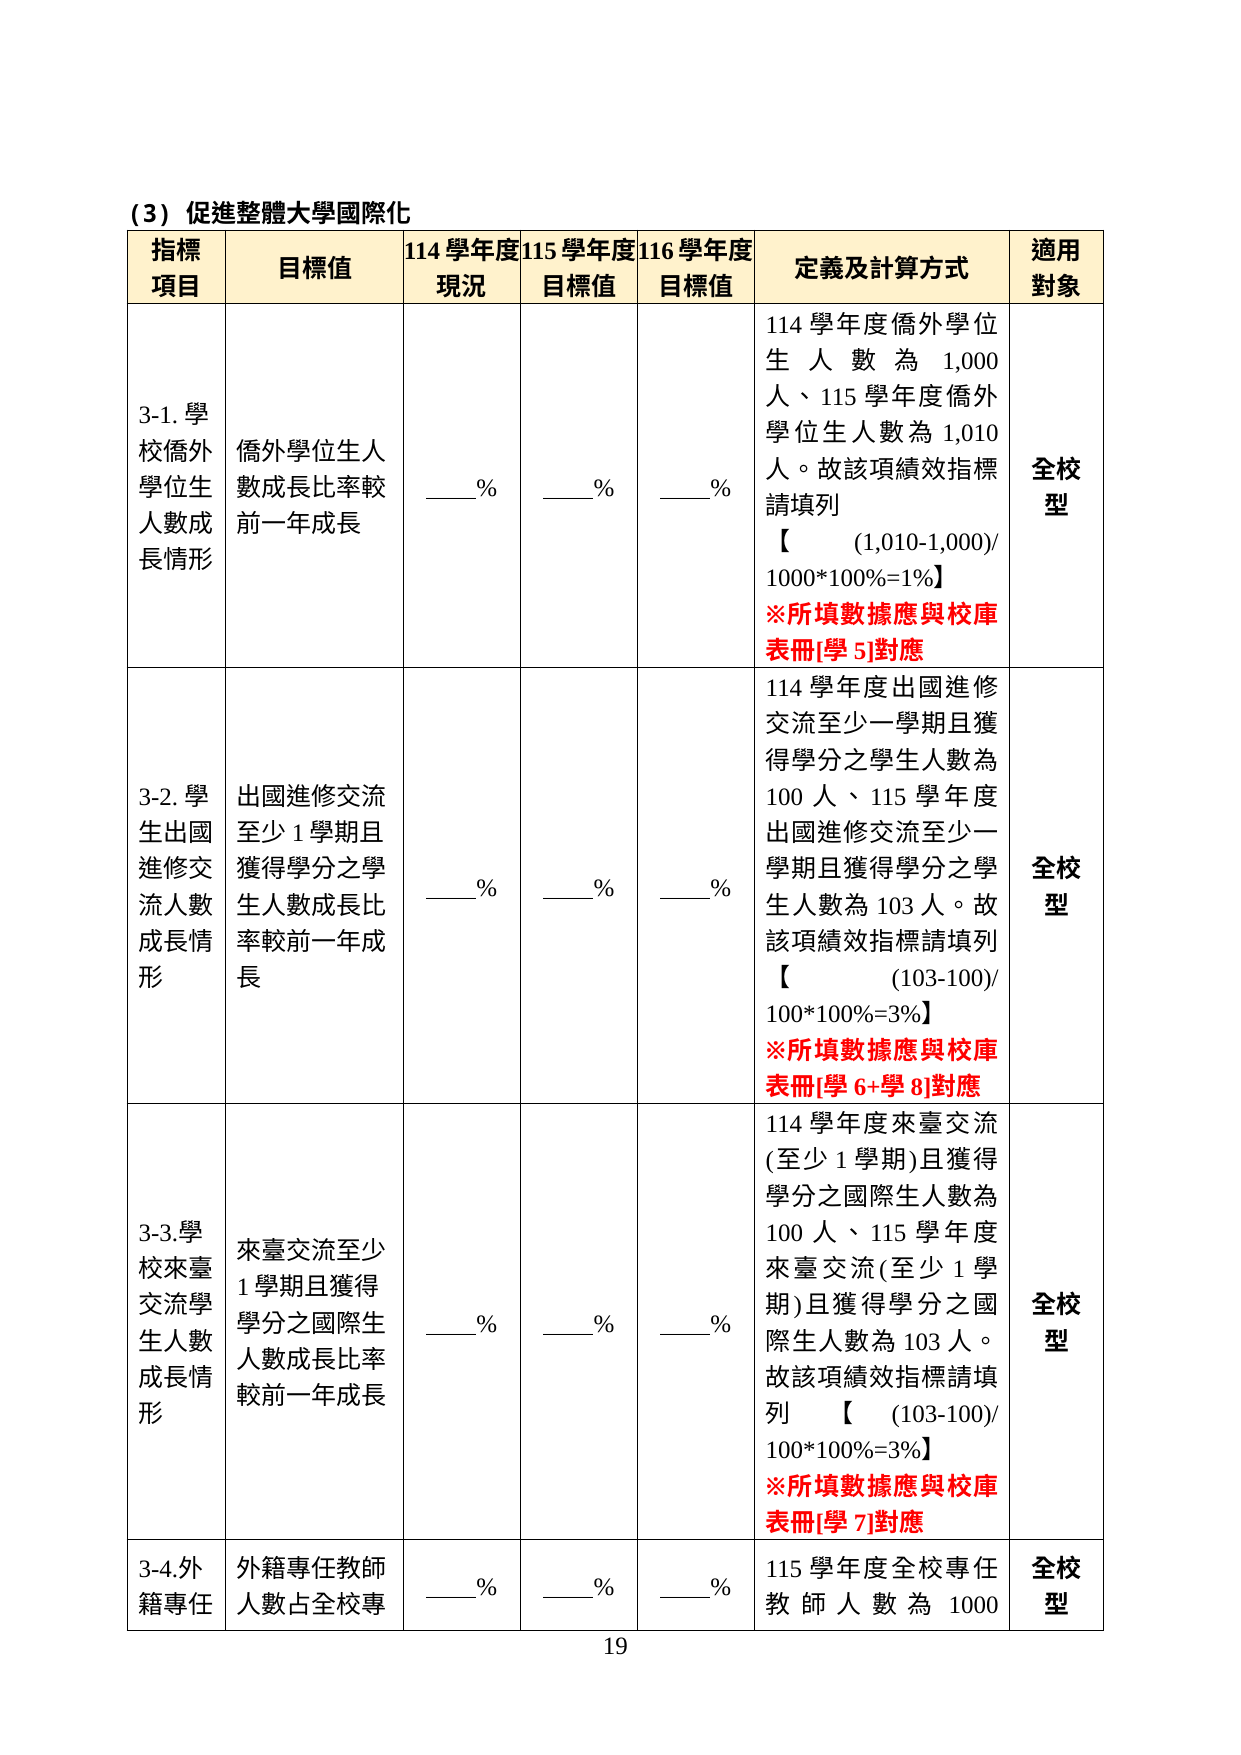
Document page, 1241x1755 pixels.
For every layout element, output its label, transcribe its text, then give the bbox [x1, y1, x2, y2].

table_cell ＿＿% [521, 668, 637, 1103]
table_cell ＿＿% [638, 1540, 754, 1630]
table_cell 僑外學位生人數成長比率較前一年成長 [226, 304, 403, 667]
table_header 115學年度 目標值 [521, 231, 637, 303]
table_header 116學年度 目標值 [638, 231, 754, 303]
table_header 定義及計算方式 [755, 231, 1009, 303]
table_cell 出國進修交流至少1學期且獲得學分之學生人數成長比率較前一年成長 [226, 668, 403, 1103]
table_header 目標值 [226, 231, 403, 303]
table_cell 114學年度僑外學位生人數為1,000人、115學年度僑外學位生人數為1,010人。故該項績效指標請填列 【(1,010-1,000)/1000*100%=1%】 ※所填數據應與校庫表冊[學5]對應 [755, 304, 1009, 667]
table_cell 3-2. 學生出國進修交流人數成長情形 [128, 668, 225, 1103]
table_header 指標 項目 [128, 231, 225, 303]
table_cell ＿＿% [521, 1540, 637, 1630]
table_cell ＿＿% [638, 304, 754, 667]
table_cell ＿＿% [638, 668, 754, 1103]
table_cell 全校型 [1010, 668, 1103, 1103]
table_header 114學年度 現況 [404, 231, 520, 303]
table_cell ＿＿% [404, 1540, 520, 1630]
table_cell ＿＿% [404, 304, 520, 667]
table_cell 3-3.學校來臺交流學生人數成長情形 [128, 1104, 225, 1539]
table_cell 外籍專任教師人數占全校專 [226, 1540, 403, 1630]
table_cell 全校型 [1010, 1540, 1103, 1630]
table_cell 來臺交流至少1學期且獲得學分之國際生人數成長比率較前一年成長 [226, 1104, 403, 1539]
table_cell 114學年度來臺交流(至少1學期)且獲得學分之國際生人數為100人、115學年度來臺交流(至少1學期)且獲得學分之國際生人數為103人。故該項績效指標請填列【(103-100)/100*100%=3%】 ※所填數據應與校庫表冊[學7]對應 [755, 1104, 1009, 1539]
table_cell ＿＿% [521, 304, 637, 667]
table_cell 全校型 [1010, 1104, 1103, 1539]
table_cell 115學年度全校專任教師人數為1000 [755, 1540, 1009, 1630]
table_cell 全校型 [1010, 304, 1103, 667]
table_cell ＿＿% [404, 668, 520, 1103]
table_cell 3-4.外籍專任 [128, 1540, 225, 1630]
list 促進整體大學國際化 [127, 193, 1103, 229]
table_cell 3-1. 學校僑外學位生人數成長情形 [128, 304, 225, 667]
table_cell ＿＿% [404, 1104, 520, 1539]
table_cell ＿＿% [638, 1104, 754, 1539]
table_header 適用 對象 [1010, 231, 1103, 303]
table_cell 114學年度出國進修交流至少一學期且獲得學分之學生人數為100人、115學年度出國進修交流至少一學期且獲得學分之學生人數為103人。故該項績效指標請填列【(103-100)/100*100%=3%】 ※所填數據應與校庫表冊[學6+學8]對應 [755, 668, 1009, 1103]
table_cell ＿＿% [521, 1104, 637, 1539]
